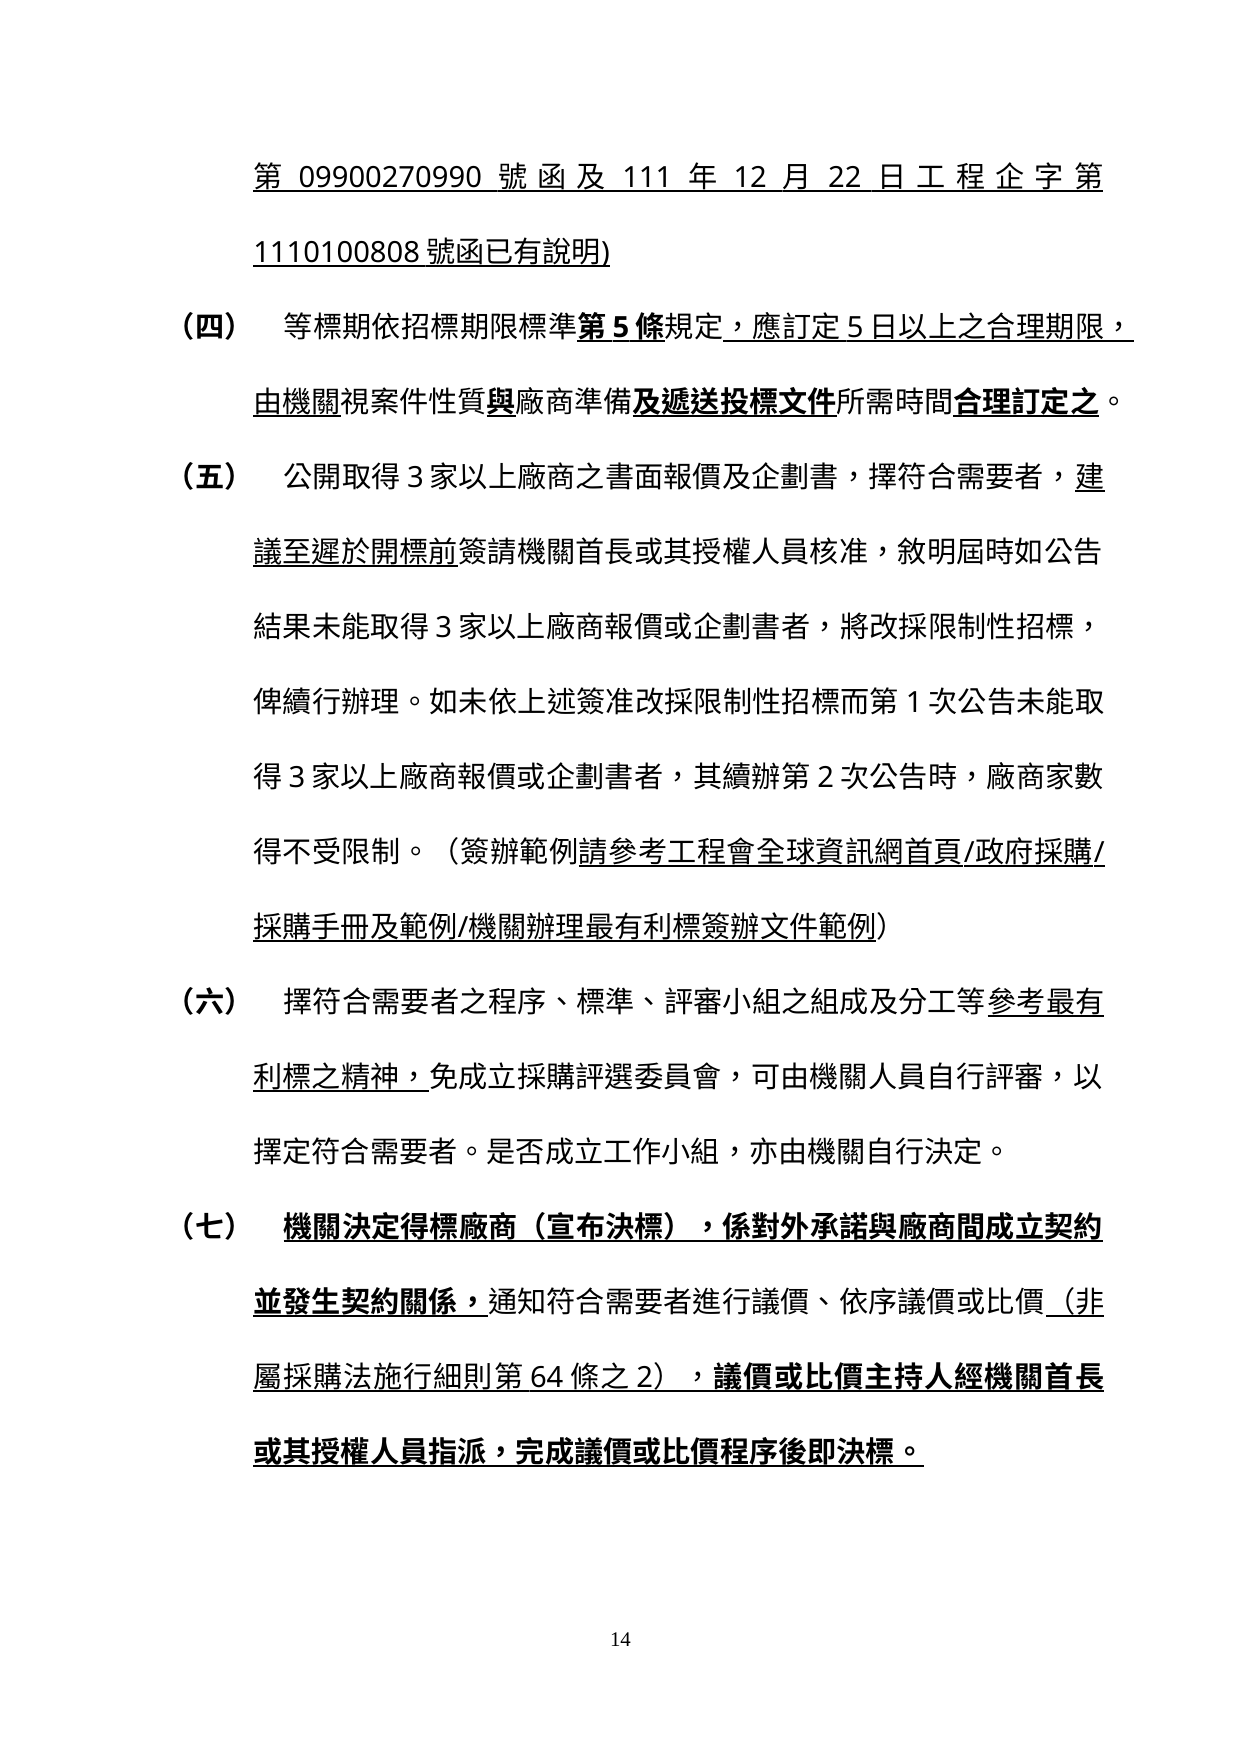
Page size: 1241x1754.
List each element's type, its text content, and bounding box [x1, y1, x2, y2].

list 等標期依招標期限標準第5條規定，應訂定5日以上之合理期限，由機關視案件性質與廠商準備及遞送投標文件所需時間合理訂定之。 [166, 287, 1104, 437]
list 機關決定得標廠商（宣布決標），係對外承諾與廠商間成立契約並發生契約關係，通知符合需要者進行議價、依序議價或比價（非屬採購法施行細則第64條之2），議價或比價主持人經機關首長或其授權人員指派，完成議價或比價程序後即決標。 [166, 1187, 1104, 1487]
list 擇符合需要者之程序、標準、評審小組之組成及分工等參考最有利標之精神，免成立採購評選委員會，可由機關人員自行評審，以擇定符合需要者。是否成立工作小組，亦由機關自行決定。 [166, 962, 1104, 1187]
list 辦理公開取得廠商書面報價及企劃書公告。(應公開於工程會政府電子採購網，並得刊登政府採購公報) (附註：未達公告金額之採購，以機關傳送採購公告至採購網之次一上班日為公告日並起算等標期。另如機關傳輸刊登採購公報之案件，傳輸時間超過17時30分，以次二上班日為公告日並起算等標期。工程會99年7月6日工程企字第09900270990號函及111年12月22日工程企字第1110100808號函已有說明) [166, 137, 1104, 287]
list 公開取得3家以上廠商之書面報價及企劃書，擇符合需要者，建議至遲於開標前簽請機關首長或其授權人員核准，敘明屆時如公告結果未能取得3家以上廠商報價或企劃書者，將改採限制性招標，俾續行辦理。如未依上述簽准改採限制性招標而第1次公告未能取得3家以上廠商報價或企劃書者，其續辦第2次公告時，廠商家數得不受限制。（簽辦範例請參考工程會全球資訊網首頁/政府採購/採購手冊及範例/機關辦理最有利標簽辦文件範例） [166, 437, 1104, 962]
